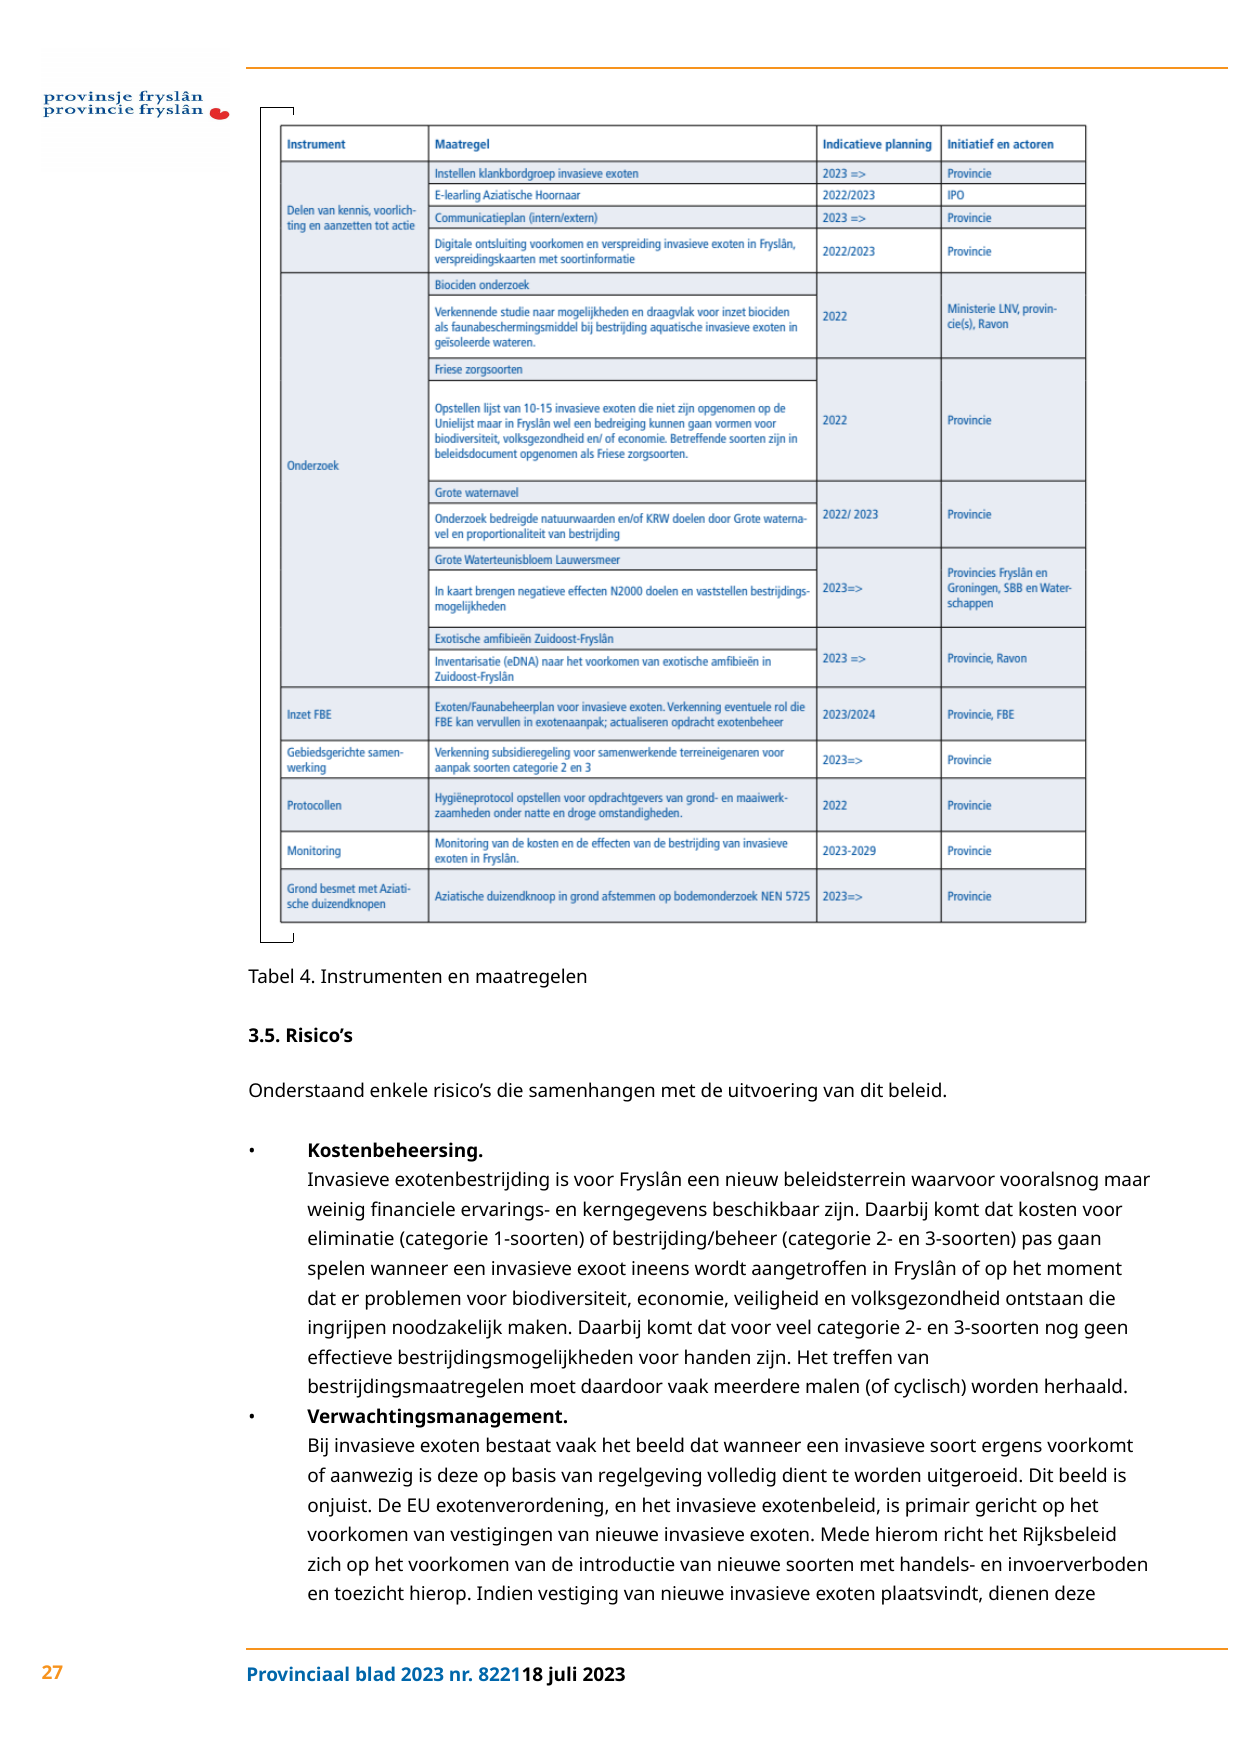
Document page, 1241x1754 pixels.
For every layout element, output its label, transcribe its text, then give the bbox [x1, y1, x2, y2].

picture [268, 115, 1095, 933]
list Verwachtingsmanagement. [248, 1403, 1152, 1429]
text Tabel 4. Instrumenten en maatregelen [248, 963, 1152, 989]
text 3.5. Risico’s [248, 1022, 1152, 1048]
list Kostenbeheersing. [248, 1137, 1152, 1163]
picture [41, 47, 231, 172]
list Invasieve exotenbestrijding is voor Fryslân een nieuw beleidsterrein waarvoor vooralsnog maar weinig financiele ervarings- en kerngegevens beschikbaar zijn. Daarbij komt dat kosten voor eliminatie (categorie 1-soorten) of bestrijding/beheer (categorie 2- en 3-soorten) pas gaan spelen wanneer een invasieve exoot ineens wordt aangetroffen in Fryslân of op het moment dat er problemen voor biodiversiteit, economie, veiligheid en volksgezondheid ontstaan die ingrijpen noodzakelijk maken. Daarbij komt dat voor veel categorie 2- en 3-soorten nog geen effectieve bestrijdingsmogelijkheden voor handen zijn. Het treffen van bestrijdingsmaatregelen moet daardoor vaak meerdere malen (of cyclisch) worden herhaald. [248, 1166, 1152, 1399]
text Onderstaand enkele risico’s die samenhangen met de uitvoering van dit beleid. [248, 1078, 1152, 1103]
list Bij invasieve exoten bestaat vaak het beeld dat wanneer een invasieve soort ergens voorkomt of aanwezig is deze op basis van regelgeving volledig dient te worden uitgeroeid. Dit beeld is onjuist. De EU exotenverordening, en het invasieve exotenbeleid, is primair gericht op het voorkomen van vestigingen van nieuwe invasieve exoten. Mede hierom richt het Rijksbeleid zich op het voorkomen van de introductie van nieuwe soorten met handels- en invoerverboden en toezicht hierop. Indien vestiging van nieuwe invasieve exoten plaatsvindt, dienen deze [248, 1433, 1152, 1606]
